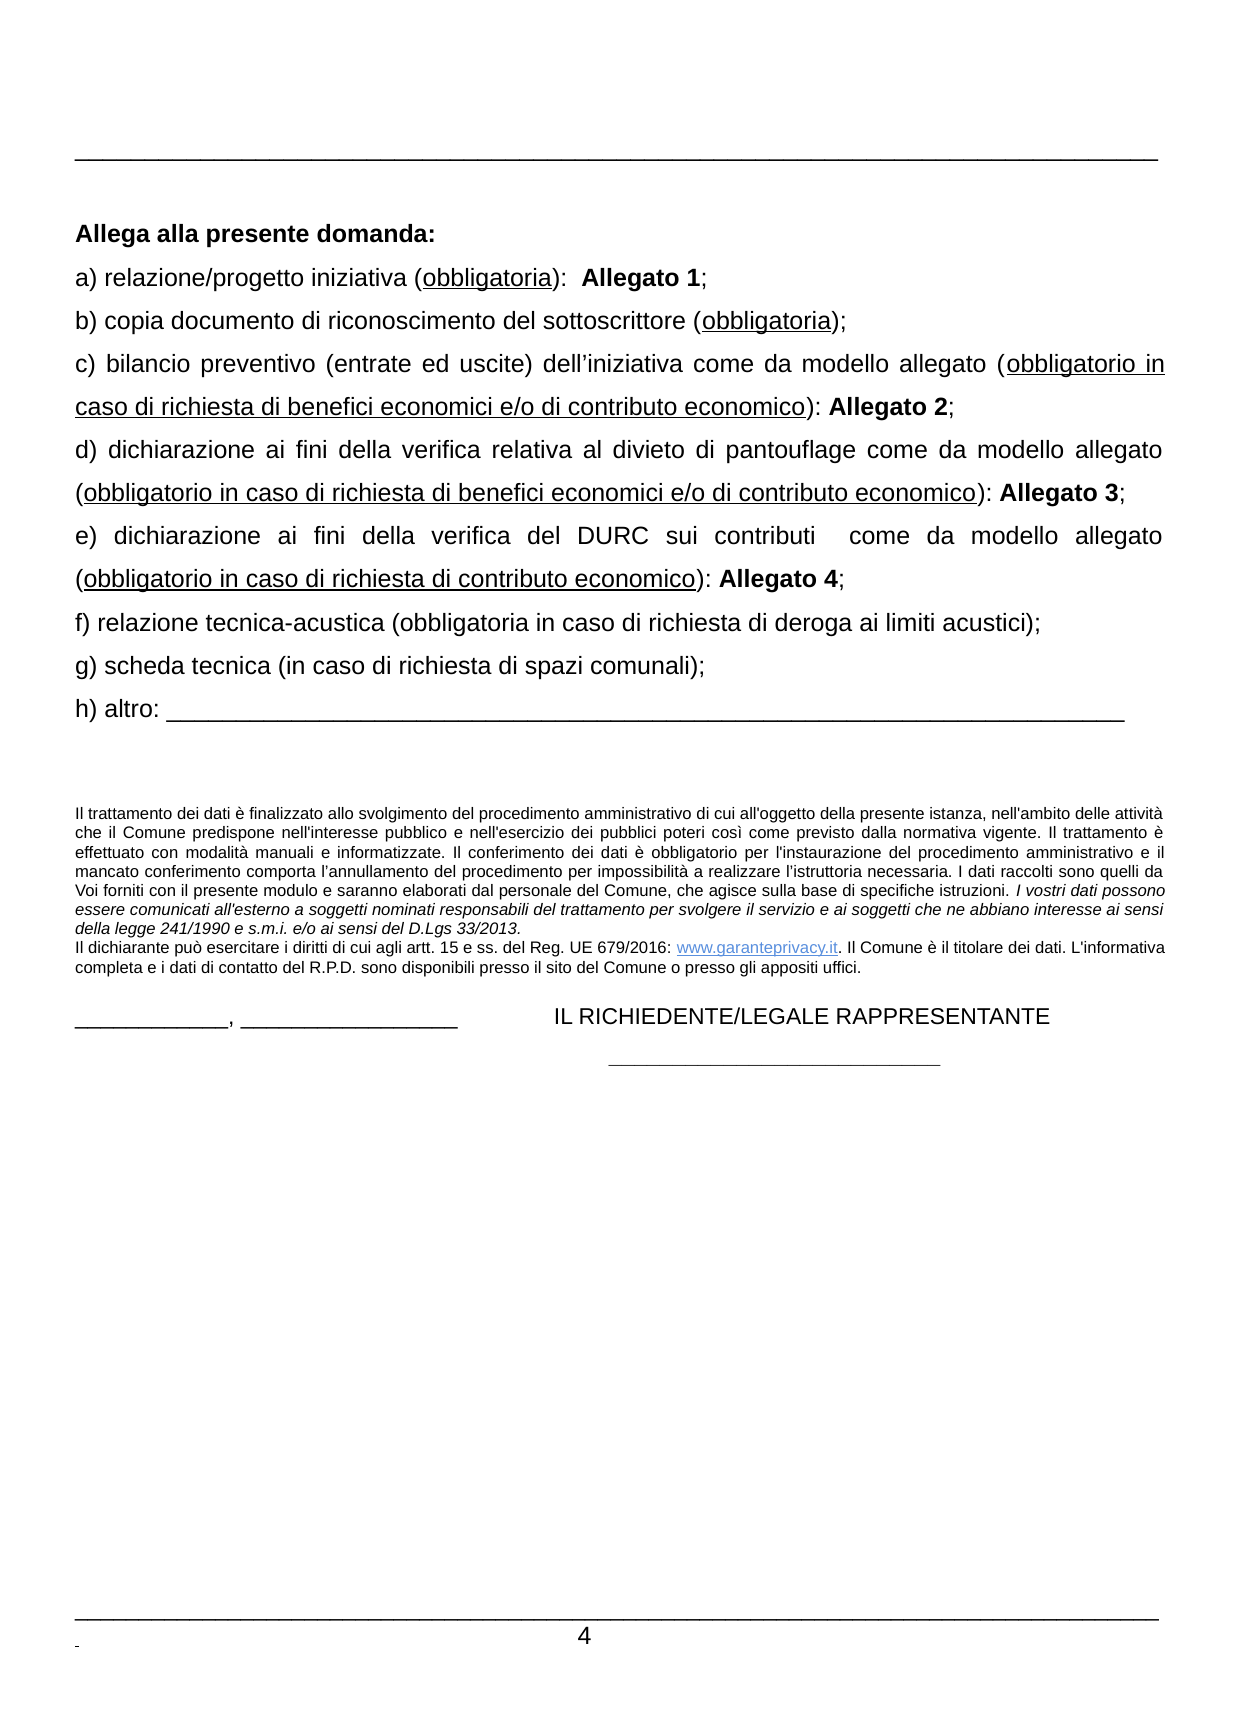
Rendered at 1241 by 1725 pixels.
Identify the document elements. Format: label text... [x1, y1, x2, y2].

text f) relazione tecnica-acustica (obbligatoria in caso di richiesta di deroga ai limiti acustici); [75, 608, 1165, 636]
text ______________________________________________________________________________ [75, 133, 1165, 162]
text e) dichiarazione ai fini della verifica del DURC sui contributi come da modello allegato (obbligatorio in caso di richiesta di contributo economico): Allegato 4; [75, 521, 1165, 593]
text Il trattamento dei dati è finalizzato allo svolgimento del procedimento amministrativo di cui all'oggetto della presente istanza, nell'ambito delle attività che il Comune predispone nell'interesse pubblico e nell'esercizio dei pubblici poteri così come previsto dalla normativa vigente. Il trattamento è effettuato con modalità manuali e informatizzate. Il conferimento dei dati è obbligatorio per l'instaurazione del procedimento amministrativo e il mancato conferimento comporta l’annullamento del procedimento per impossibilità a realizzare l’istruttoria necessaria. I dati raccolti sono quelli da Voi forniti con il presente modulo e saranno elaborati dal personale del Comune, che agisce sulla base di specifiche istruzioni. I vostri dati possono essere comunicati all'esterno a soggetti nominati responsabili del trattamento per svolgere il servizio e ai soggetti che ne abbiano interesse ai sensi della legge 241/1990 e s.m.i. e/o ai sensi del D.Lgs 33/2013. [75, 804, 1165, 938]
text Allega alla presente domanda: [75, 219, 1165, 248]
text Il dichiarante può esercitare i diritti di cui agli artt. 15 e ss. del Reg. UE 679/2016: www.garanteprivacy.it. Il Comune è il titolare dei dati. L'informativa completa e i dati di contatto del R.P.D. sono disponibili presso il sito del Comune o presso gli appositi uffici. [75, 938, 1165, 977]
text ____________, _________________ IL RICHIEDENTE/LEGALE RAPPRESENTANTE [75, 1003, 1165, 1029]
text b) copia documento di riconoscimento del sottoscrittore (obbligatoria); [75, 306, 1165, 334]
text d) dichiarazione ai fini della verifica relativa al divieto di pantouflage come da modello allegato (obbligatorio in caso di richiesta di benefici economici e/o di contributo economico): Allegato 3; [75, 435, 1165, 507]
text __________________________ [75, 1042, 1165, 1069]
text c) bilancio preventivo (entrate ed uscite) dell’iniziativa come da modello allegato (obbligatorio in caso di richiesta di benefici economici e/o di contributo economico): Allegato 2; [75, 349, 1165, 421]
text g) scheda tecnica (in caso di richiesta di spazi comunali); [75, 651, 1165, 679]
text h) altro: _____________________________________________________________________ [75, 694, 1165, 723]
text a) relazione/progetto iniziativa (obbligatoria): Allegato 1; [75, 263, 1165, 291]
